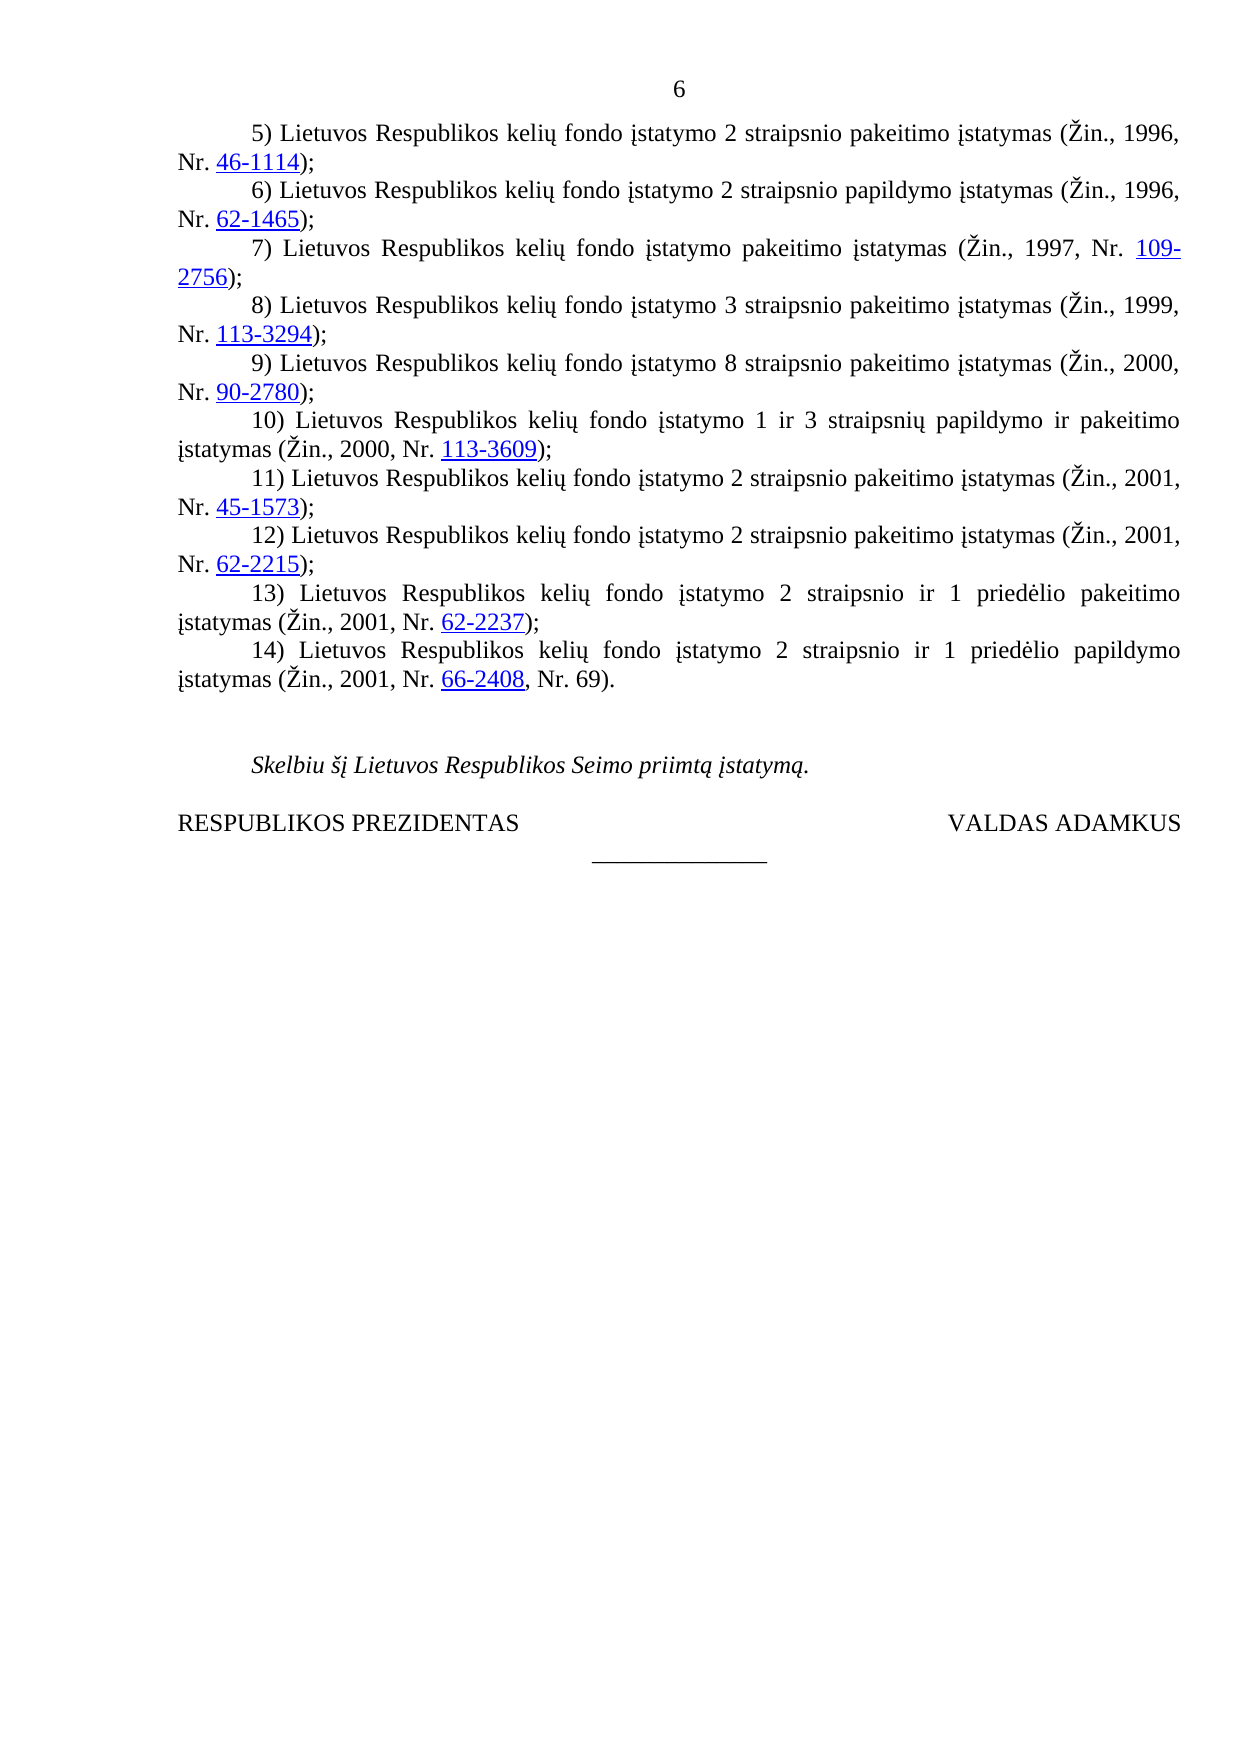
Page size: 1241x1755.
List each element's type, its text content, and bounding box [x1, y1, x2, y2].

text 10) Lietuvos Respublikos kelių fondo įstatymo 1 ir 3 straipsnių papildymo ir pakeitimo įstatymas (Žin., 2000, Nr. 113-3609); [177, 406, 1181, 463]
text Skelbiu šį Lietuvos Respublikos Seimo priimtą įstatymą. [177, 751, 1181, 779]
text 14) Lietuvos Respublikos kelių fondo įstatymo 2 straipsnio ir 1 priedėlio papildymo įstatymas (Žin., 2001, Nr. 66-2408, Nr. 69). [177, 636, 1181, 693]
text RESPUBLIKOS PREZIDENTAS VALDAS ADAMKUS [177, 808, 1181, 837]
text 13) Lietuvos Respublikos kelių fondo įstatymo 2 straipsnio ir 1 priedėlio pakeitimo įstatymas (Žin., 2001, Nr. 62-2237); [177, 578, 1181, 636]
text 11) Lietuvos Respublikos kelių fondo įstatymo 2 straipsnio pakeitimo įstatymas (Žin., 2001, Nr. 45-1573); [177, 463, 1181, 521]
text 12) Lietuvos Respublikos kelių fondo įstatymo 2 straipsnio pakeitimo įstatymas (Žin., 2001, Nr. 62-2215); [177, 521, 1181, 578]
text 8) Lietuvos Respublikos kelių fondo įstatymo 3 straipsnio pakeitimo įstatymas (Žin., 1999, Nr. 113-3294); [177, 291, 1181, 348]
text 7) Lietuvos Respublikos kelių fondo įstatymo pakeitimo įstatymas (Žin., 1997, Nr. 109-2756); [177, 233, 1181, 291]
text 5) Lietuvos Respublikos kelių fondo įstatymo 2 straipsnio pakeitimo įstatymas (Žin., 1996, Nr. 46-1114); [177, 118, 1181, 176]
text ______________ [177, 837, 1181, 866]
text 6) Lietuvos Respublikos kelių fondo įstatymo 2 straipsnio papildymo įstatymas (Žin., 1996, Nr. 62-1465); [177, 176, 1181, 233]
text 9) Lietuvos Respublikos kelių fondo įstatymo 8 straipsnio pakeitimo įstatymas (Žin., 2000, Nr. 90-2780); [177, 348, 1181, 406]
